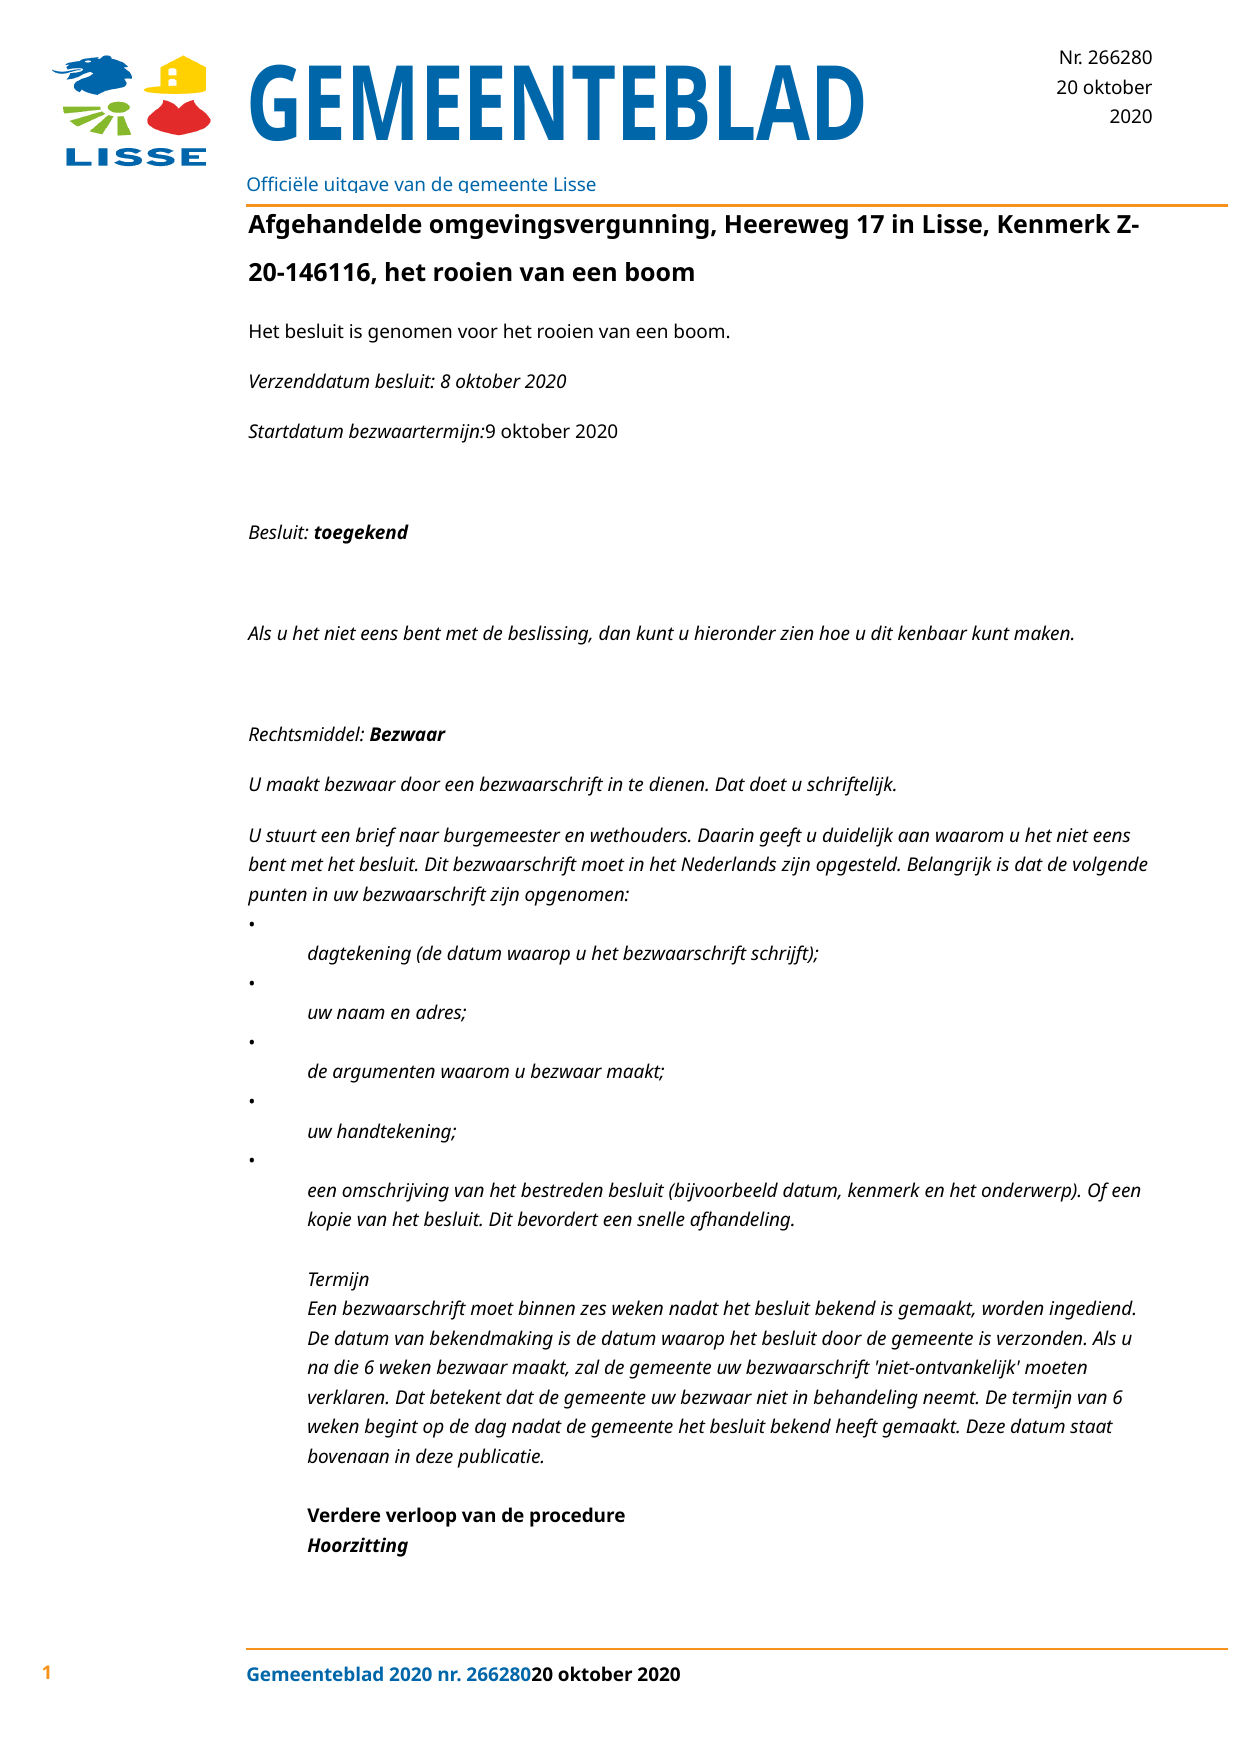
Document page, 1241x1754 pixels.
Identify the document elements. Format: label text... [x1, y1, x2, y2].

list de argumenten waarom u bezwaar maakt; [248, 1059, 1152, 1084]
text U maakt bezwaar door een bezwaarschrift in te dienen. Dat doet u schriftelijk. [248, 772, 1152, 797]
list Termijn [248, 1266, 1152, 1292]
list een omschrijving van het bestreden besluit (bijvoorbeeld datum, kenmerk en het onderwerp). Of een kopie van het besluit. Dit bevordert een snelle afhandeling. [248, 1177, 1152, 1232]
text Rechtsmiddel: Bezwaar [248, 721, 1152, 747]
list Hoorzitting [248, 1532, 1152, 1558]
text Besluit: toegekend [248, 519, 1152, 545]
list Een bezwaarschrift moet binnen zes weken nadat het besluit bekend is gemaakt, worden ingediend. De datum van bekendmaking is de datum waarop het besluit door de gemeente is verzonden. Als u na die 6 weken bezwaar maakt, zal de gemeente uw bezwaarschrift 'niet-ontvankelijk' moeten verklaren. Dat betekent dat de gemeente uw bezwaar niet in behandeling neemt. De termijn van 6 weken begint op de dag nadat de gemeente het besluit bekend heeft gemaakt. Deze datum staat bovenaan in deze publicatie. [248, 1295, 1152, 1469]
list dagtekening (de datum waarop u het bezwaarschrift schrijft); [248, 940, 1152, 966]
text U stuurt een brief naar burgemeester en wethouders. Daarin geeft u duidelijk aan waarom u het niet eens bent met het besluit. Dit bezwaarschrift moet in het Nederlands zijn opgesteld. Belangrijk is dat de volgende punten in uw bezwaarschrift zijn opgenomen: [248, 822, 1152, 907]
text Startdatum bezwaartermijn:9 oktober 2020 [248, 419, 1152, 444]
list uw handtekening; [248, 1118, 1152, 1144]
list uw naam en adres; [248, 999, 1152, 1025]
text Afgehandelde omgevingsvergunning, Heereweg 17 in Lisse, Kenmerk Z-20-146116, het rooien van een boom [248, 207, 1152, 288]
picture [41, 47, 231, 172]
text Als u het niet eens bent met de beslissing, dan kunt u hieronder zien hoe u dit kenbaar kunt maken. [248, 620, 1152, 646]
text Verzenddatum besluit: 8 oktober 2020 [248, 368, 1152, 394]
text Het besluit is genomen voor het rooien van een boom. [248, 318, 1152, 344]
list Verdere verloop van de procedure [248, 1502, 1152, 1528]
